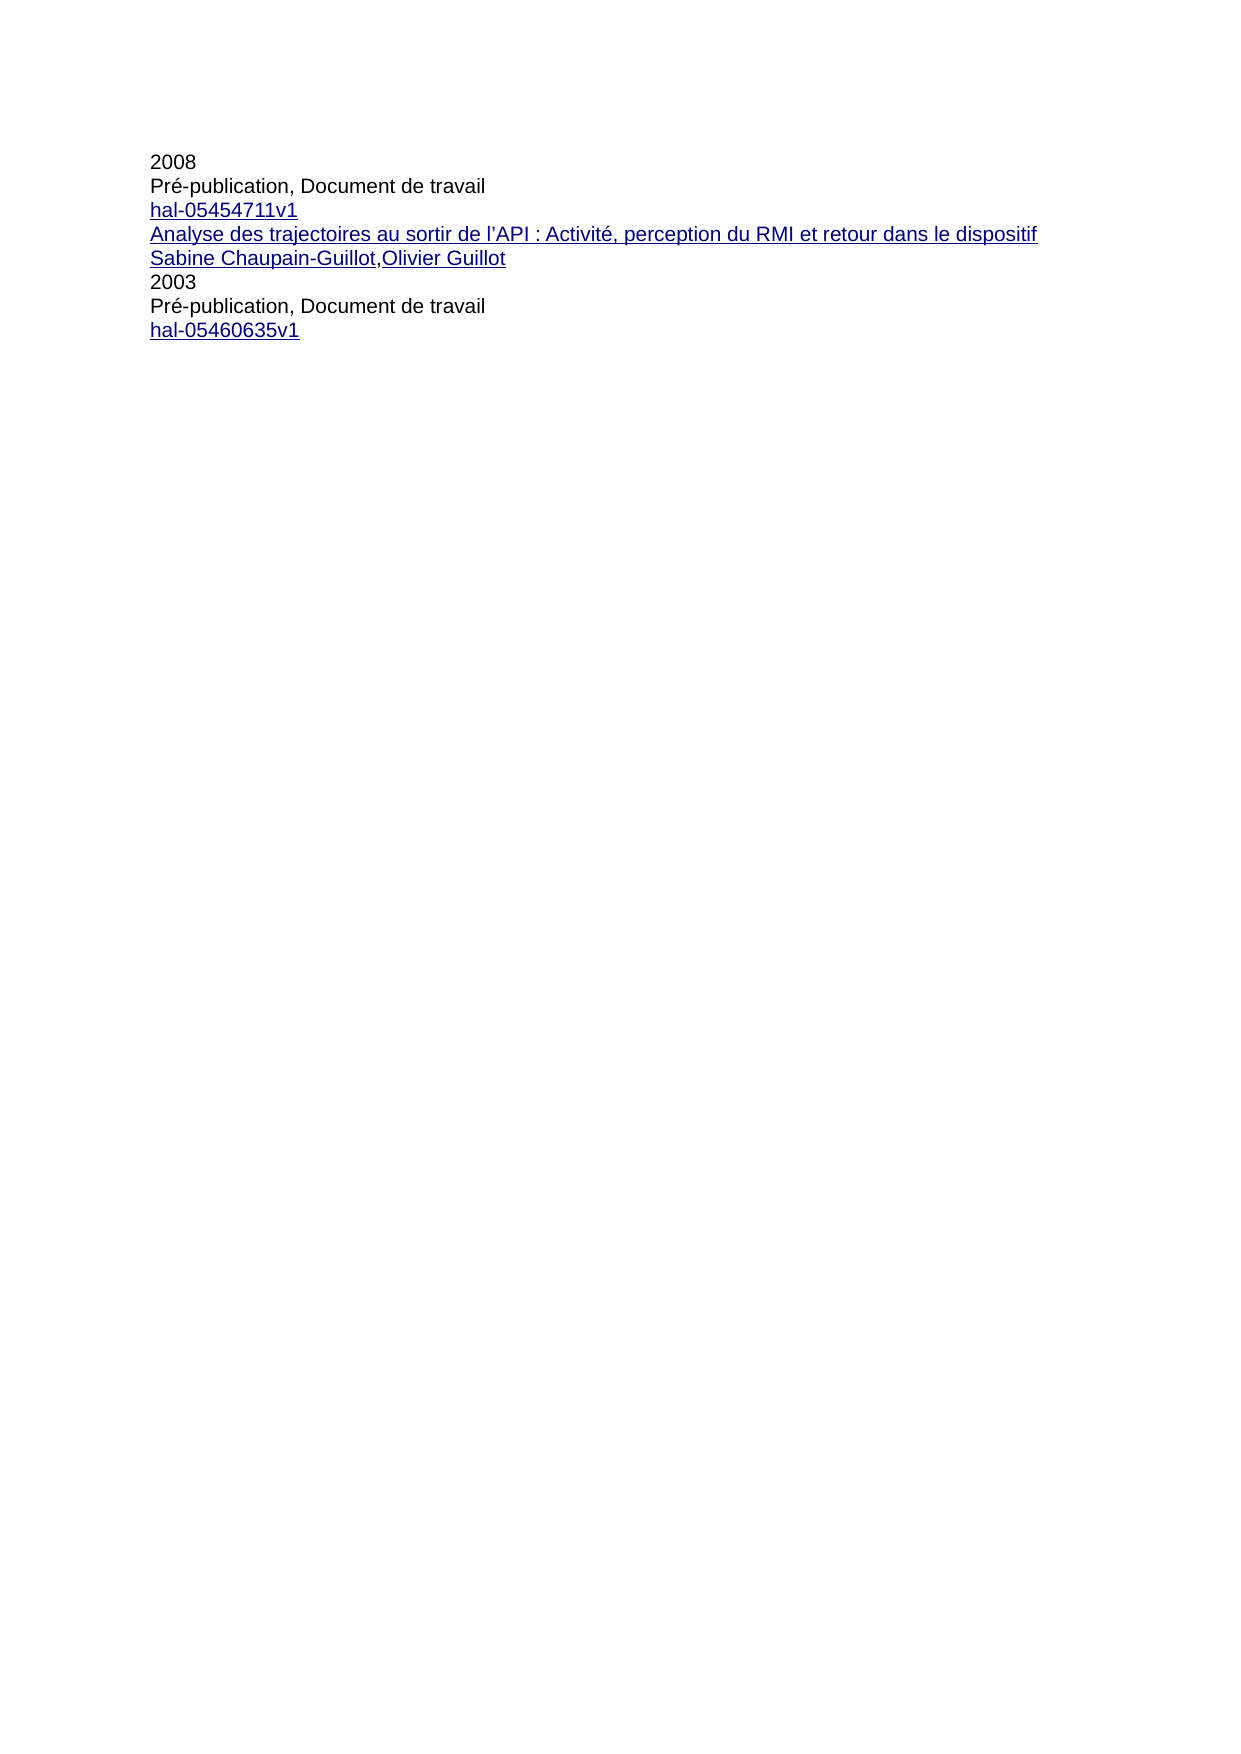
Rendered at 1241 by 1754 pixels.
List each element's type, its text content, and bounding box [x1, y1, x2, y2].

table_cell 2008 Pré-publication, Document de travail hal-05454711v1 [150, 150, 1090, 222]
table_cell Analyse des trajectoires au sortir de l’API : Activité, perception du RMI et retour dans le dispositif Sabine Chaupain-Guillot,Olivier Guillot 2003 Pré-publication, Document de travail hal-05460635v1 [150, 222, 1090, 342]
